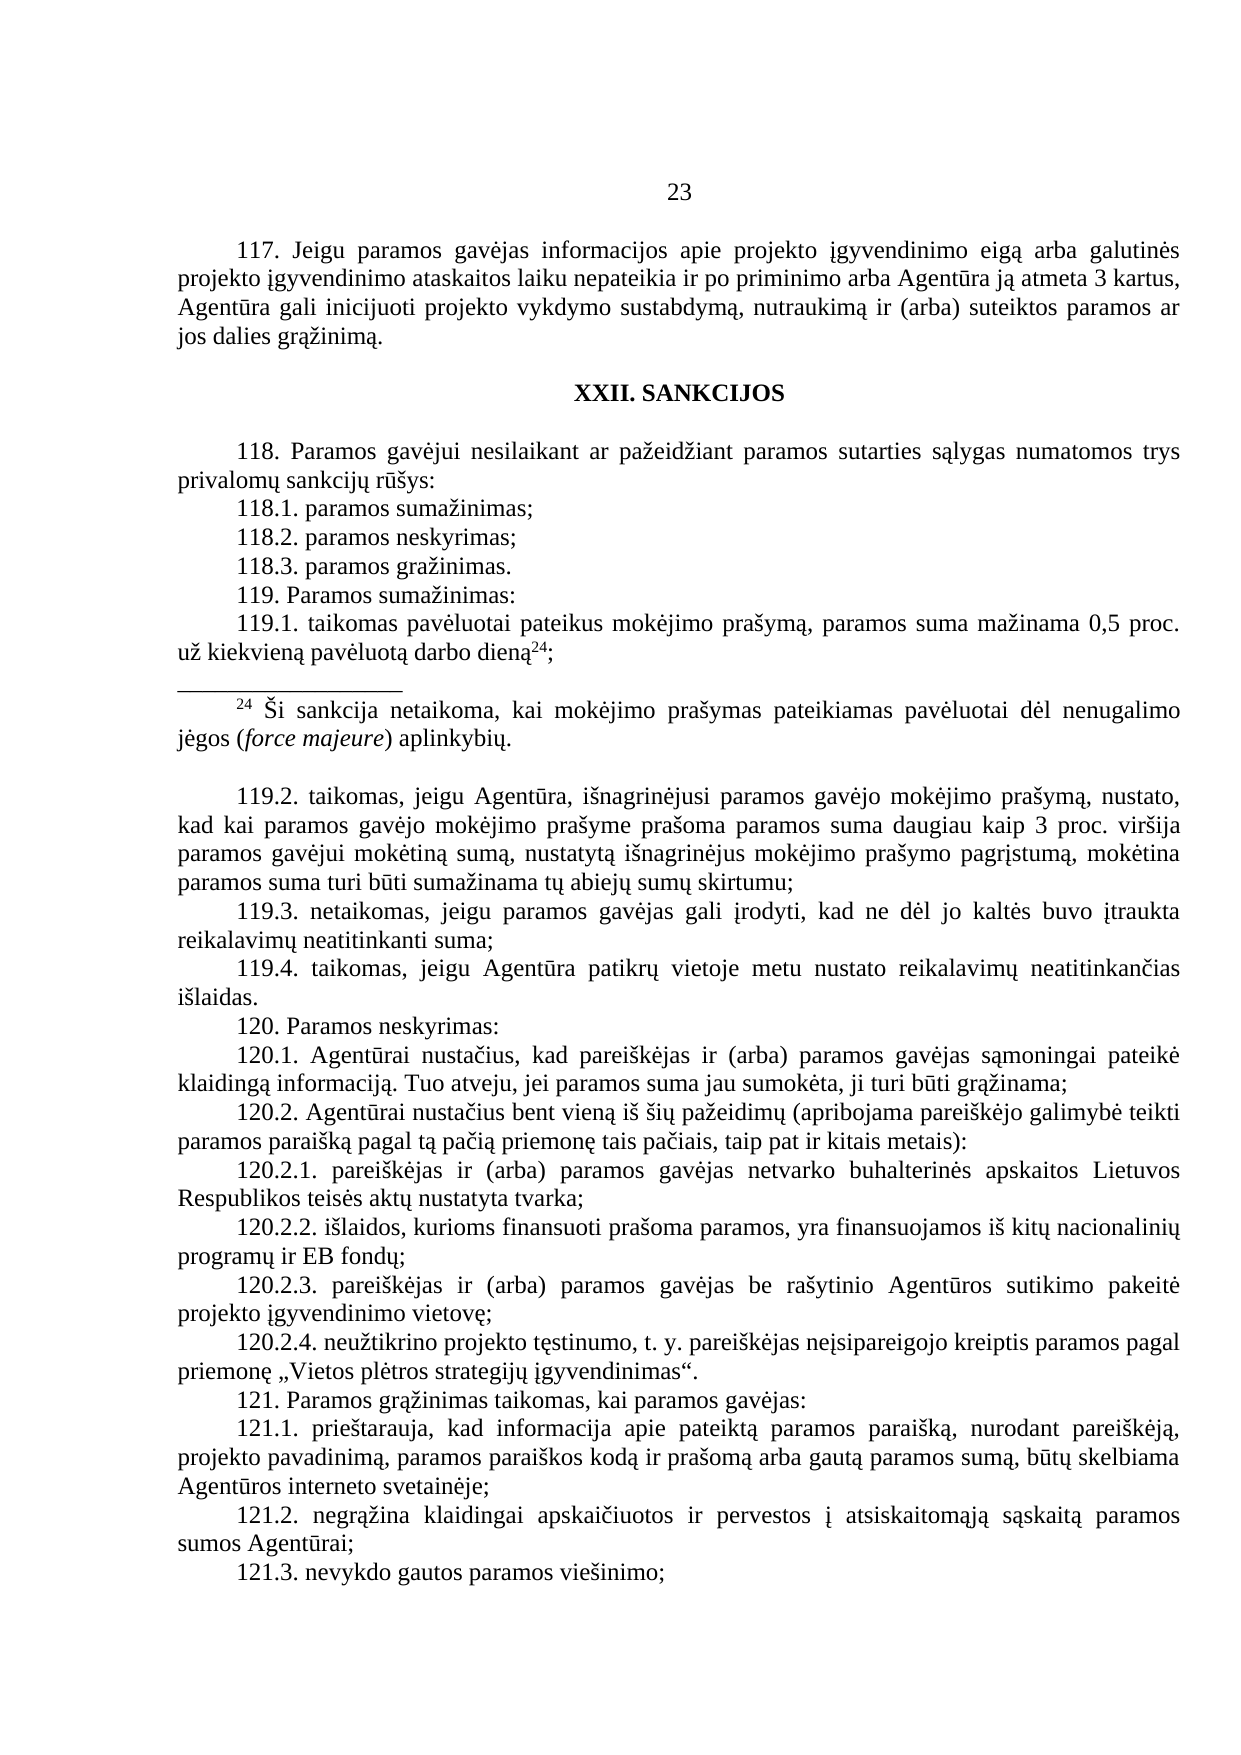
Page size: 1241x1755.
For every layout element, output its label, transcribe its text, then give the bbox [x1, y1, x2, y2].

text XXII. SANKCIJOS [177, 378, 1181, 407]
text 121.2. negrąžina klaidingai apskaičiuotos ir pervestos į atsiskaitomąją sąskaitą paramos sumos Agentūrai; [177, 1500, 1181, 1557]
text 120. Paramos neskyrimas: [177, 1011, 1181, 1040]
text 119.2. taikomas, jeigu Agentūra, išnagrinėjusi paramos gavėjo mokėjimo prašymą, nustato, kad kai paramos gavėjo mokėjimo prašyme prašoma paramos suma daugiau kaip 3 proc. viršija paramos gavėjui mokėtiną sumą, nustatytą išnagrinėjus mokėjimo prašymo pagrįstumą, mokėtina paramos suma turi būti sumažinama tų abiejų sumų skirtumu; [177, 781, 1181, 896]
text 120.2.3. pareiškėjas ir (arba) paramos gavėjas be rašytinio Agentūros sutikimo pakeitė projekto įgyvendinimo vietovę; [177, 1270, 1181, 1327]
text 119. Paramos sumažinimas: [177, 580, 1181, 608]
text 120.2.2. išlaidos, kurioms finansuoti prašoma paramos, yra finansuojamos iš kitų nacionalinių programų ir EB fondų; [177, 1212, 1181, 1270]
text 121.1. prieštarauja, kad informacija apie pateiktą paramos paraišką, nurodant pareiškėją, projekto pavadinimą, paramos paraiškos kodą ir prašomą arba gautą paramos sumą, būtų skelbiama Agentūros interneto svetainėje; [177, 1413, 1181, 1500]
text 118. Paramos gavėjui nesilaikant ar pažeidžiant paramos sutarties sąlygas numatomos trys privalomų sankcijų rūšys: [177, 436, 1181, 493]
text 119.4. taikomas, jeigu Agentūra patikrų vietoje metu nustato reikalavimų neatitinkančias išlaidas. [177, 953, 1181, 1011]
text 121.3. nevykdo gautos paramos viešinimo; [177, 1557, 1181, 1586]
text __________________ [177, 666, 1181, 695]
text 120.1. Agentūrai nustačius, kad pareiškėjas ir (arba) paramos gavėjas sąmoningai pateikė klaidingą informaciją. Tuo atveju, jei paramos suma jau sumokėta, ji turi būti grąžinama; [177, 1040, 1181, 1097]
text 120.2.1. pareiškėjas ir (arba) paramos gavėjas netvarko buhalterinės apskaitos Lietuvos Respublikos teisės aktų nustatyta tvarka; [177, 1155, 1181, 1212]
text 24 Ši sankcija netaikoma, kai mokėjimo prašymas pateikiamas pavėluotai dėl nenugalimo jėgos (force majeure) aplinkybių. [177, 695, 1181, 752]
text 118.3. paramos gražinimas. [177, 551, 1181, 580]
text 120.2.4. neužtikrino projekto tęstinumo, t. y. pareiškėjas neįsipareigojo kreiptis paramos pagal priemonę „Vietos plėtros strategijų įgyvendinimas“. [177, 1327, 1181, 1385]
text 120.2. Agentūrai nustačius bent vieną iš šių pažeidimų (apribojama pareiškėjo galimybė teikti paramos paraišką pagal tą pačią priemonę tais pačiais, taip pat ir kitais metais): [177, 1097, 1181, 1155]
text 119.1. taikomas pavėluotai pateikus mokėjimo prašymą, paramos suma mažinama 0,5 proc. už kiekvieną pavėluotą darbo dieną24; [177, 608, 1181, 666]
text 121. Paramos grąžinimas taikomas, kai paramos gavėjas: [177, 1385, 1181, 1413]
text 119.3. netaikomas, jeigu paramos gavėjas gali įrodyti, kad ne dėl jo kaltės buvo įtraukta reikalavimų neatitinkanti suma; [177, 896, 1181, 953]
text 118.2. paramos neskyrimas; [177, 522, 1181, 551]
text 117. Jeigu paramos gavėjas informacijos apie projekto įgyvendinimo eigą arba galutinės projekto įgyvendinimo ataskaitos laiku nepateikia ir po priminimo arba Agentūra ją atmeta 3 kartus, Agentūra gali inicijuoti projekto vykdymo sustabdymą, nutraukimą ir (arba) suteiktos paramos ar jos dalies grąžinimą. [177, 235, 1181, 350]
text 118.1. paramos sumažinimas; [177, 493, 1181, 522]
